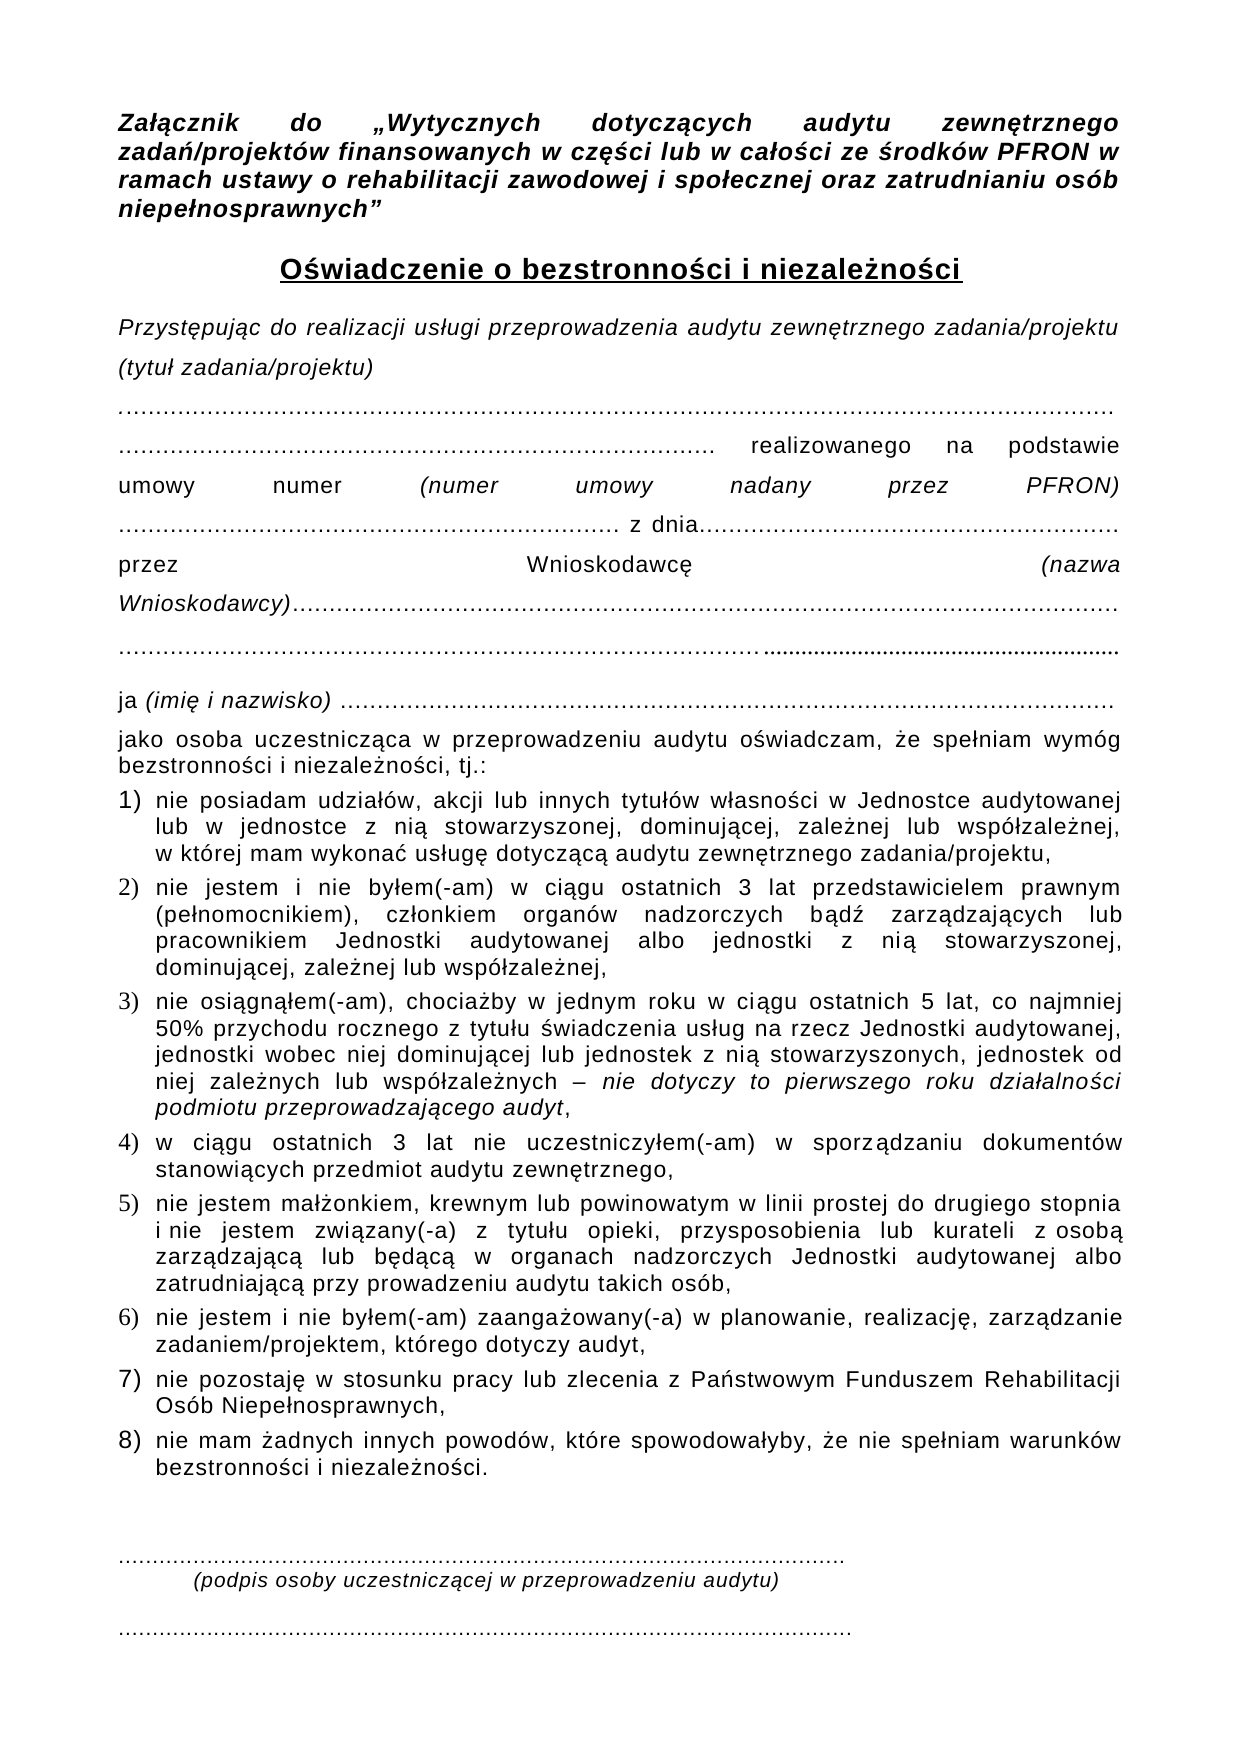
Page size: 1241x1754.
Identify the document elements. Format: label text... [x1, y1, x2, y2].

list nie jestem i nie byłem(-am) zaangażowany(-a) w planowanie, realizację, zarządzanie zadaniem/projektem, którego dotyczy audyt, [118, 1302, 1122, 1357]
text ............................................................................................................ [118, 1616, 1122, 1639]
text (podpis osoby uczestniczącej w przeprowadzeniu audytu) [118, 1568, 1122, 1592]
text ja (imię i nazwisko) ......................................................................................................... [118, 687, 1122, 713]
list nie mam żadnych innych powodów, które spowodowałyby, że nie spełniam warunków bezstronności i niezależności. [118, 1425, 1122, 1480]
text ........................................................................................................................................................................................................................ realizowanego na podstawie umowy numer (numer umowy nadany przez PFRON) .................................................................... z dnia......................................................... przez Wnioskodawcę (nazwa Wnioskodawcy)................................................................................................................................................................................................................................................................ [118, 393, 1122, 660]
subtitle Oświadczenie o bezstronności i niezależności [118, 252, 1122, 285]
text Przystępując do realizacji usługi przeprowadzenia audytu zewnętrznego zadania/projektu (tytuł zadania/projektu) [118, 314, 1122, 380]
text ........................................................................................................... [118, 1544, 1122, 1568]
list nie jestem i nie byłem(-am) w ciągu ostatnich 3 lat przedstawicielem prawnym (pełnomocnikiem), członkiem organów nadzorczych bądź zarządzających lub pracownikiem Jednostki audytowanej albo jednostki z nią stowarzyszonej, dominującej, zależnej lub współzależnej, [118, 872, 1122, 980]
list nie pozostaję w stosunku pracy lub zlecenia z Państwowym Funduszem Rehabilitacji Osób Niepełnosprawnych, [118, 1363, 1122, 1419]
text jako osoba uczestnicząca w przeprowadzeniu audytu oświadczam, że spełniam wymóg bezstronności i niezależności, tj.: [118, 726, 1122, 778]
text Załącznik do „Wytycznych dotyczących audytu zewnętrznego zadań/projektów finansowanych w części lub w całości ze środków PFRON w ramach ustawy o rehabilitacji zawodowej i społecznej oraz zatrudnianiu osób niepełnosprawnych” [118, 108, 1122, 223]
list nie jestem małżonkiem, krewnym lub powinowatym w linii prostej do drugiego stopnia i nie jestem związany(-a) z tytułu opieki, przysposobienia lub kurateli z osobą zarządzającą lub będącą w organach nadzorczych Jednostki audytowanej albo zatrudniającą przy prowadzeniu audytu takich osób, [118, 1188, 1122, 1296]
list w ciągu ostatnich 3 lat nie uczestniczyłem(-am) w sporządzaniu dokumentów stanowiących przedmiot audytu zewnętrznego, [118, 1127, 1122, 1182]
list nie osiągnąłem(-am), chociażby w jednym roku w ciągu ostatnich 5 lat, co najmniej 50% przychodu rocznego z tytułu świadczenia usług na rzecz Jednostki audytowanej, jednostki wobec niej dominującej lub jednostek z nią stowarzyszonych, jednostek od niej zależnych lub współzależnych – nie dotyczy to pierwszego roku działalności podmiotu przeprowadzającego audyt, [118, 986, 1122, 1121]
list nie posiadam udziałów, akcji lub innych tytułów własności w Jednostce audytowanej lub w jednostce z nią stowarzyszonej, dominującej, zależnej lub współzależnej, w której mam wykonać usługę dotyczącą audytu zewnętrznego zadania/projektu, [118, 784, 1122, 866]
